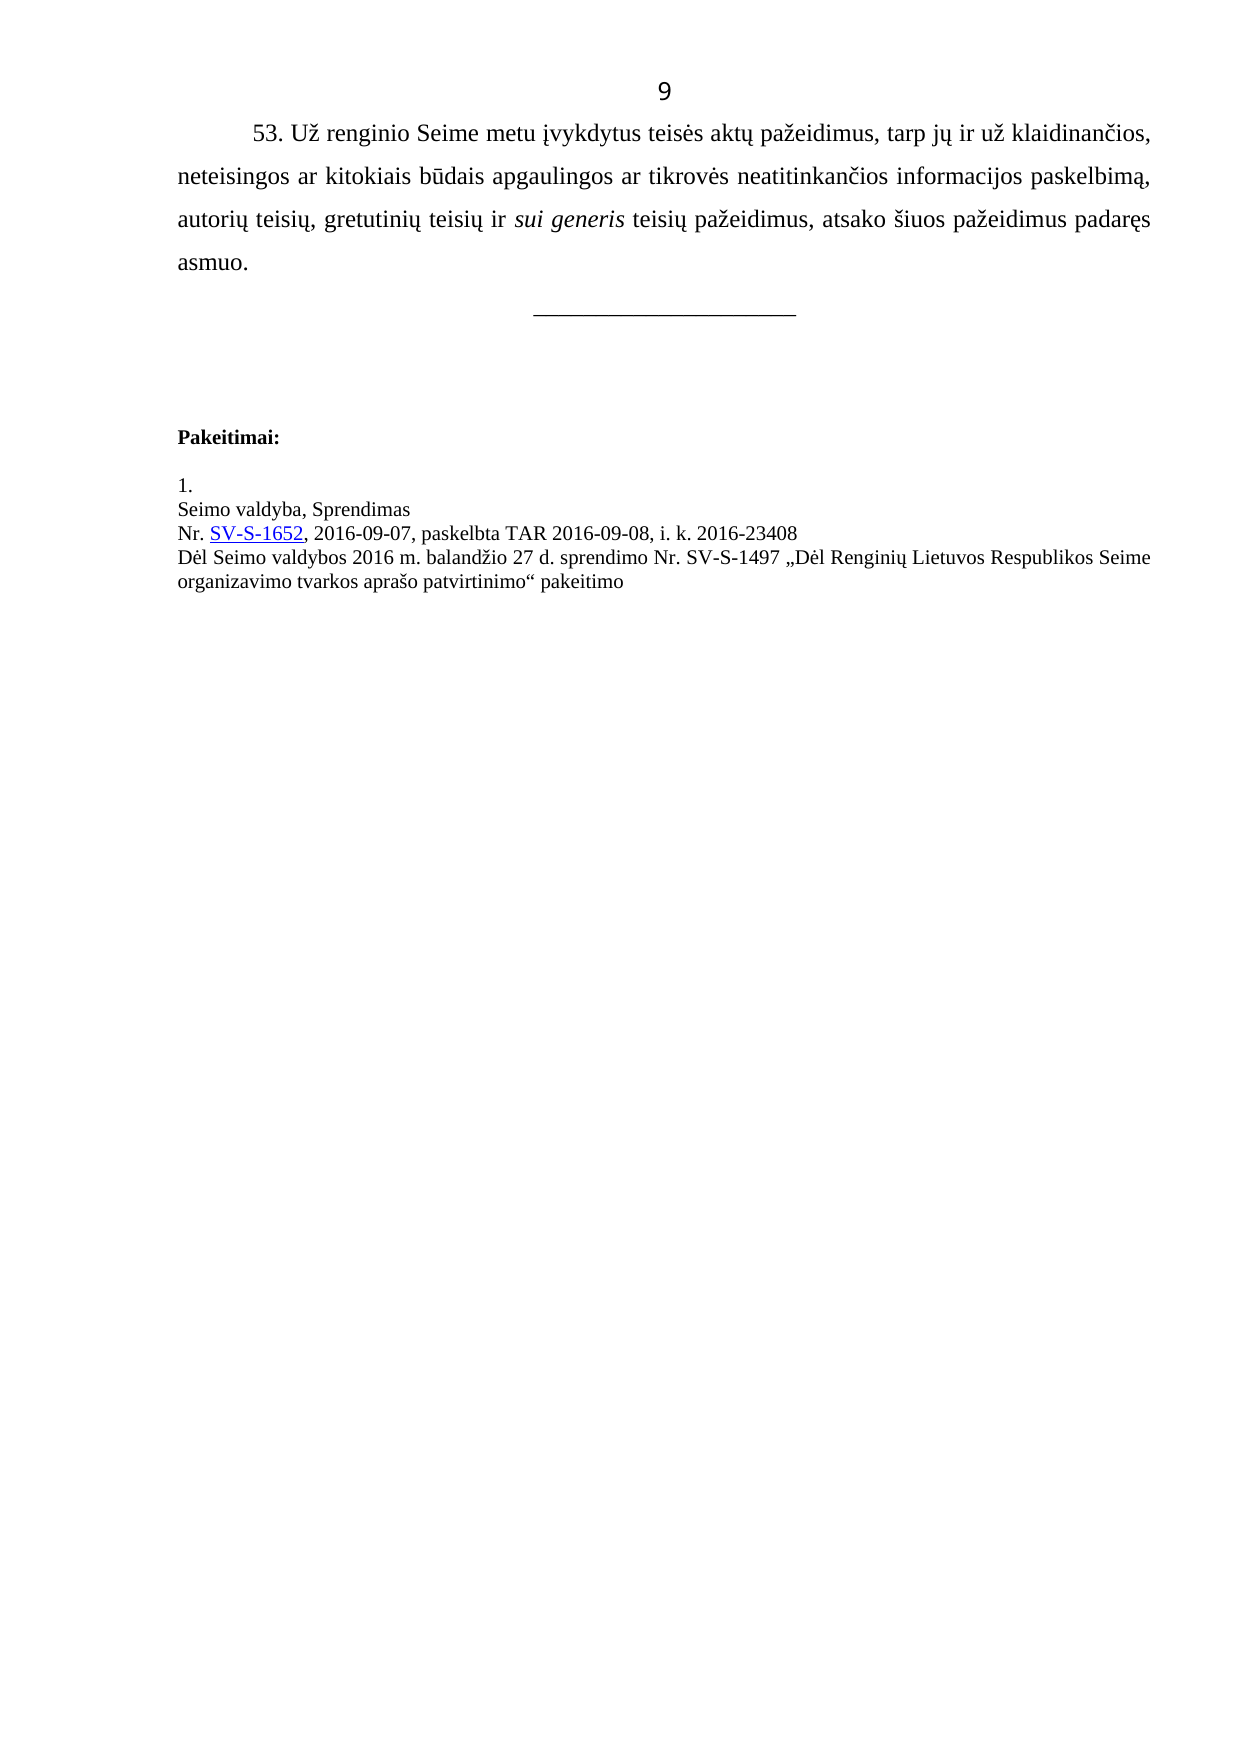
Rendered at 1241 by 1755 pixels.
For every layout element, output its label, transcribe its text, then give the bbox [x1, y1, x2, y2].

text _____________________ [177, 291, 1152, 319]
text 1. [177, 473, 1152, 497]
text Nr. SV-S-1652, 2016-09-07, paskelbta TAR 2016-09-08, i. k. 2016-23408 [177, 521, 1152, 545]
text 53. Už renginio Seime metu įvykdytus teisės aktų pažeidimus, tarp jų ir už klaidinančios, neteisingos ar kitokiais būdais apgaulingos ar tikrovės neatitinkančios informacijos paskelbimą, autorių teisių, gretutinių teisių ir sui generis teisių pažeidimus, atsako šiuos pažeidimus padaręs asmuo. [177, 118, 1152, 276]
text Seimo valdyba, Sprendimas [177, 497, 1152, 521]
text Pakeitimai: [177, 425, 1152, 449]
text Dėl Seimo valdybos 2016 m. balandžio 27 d. sprendimo Nr. SV-S-1497 „Dėl Renginių Lietuvos Respublikos Seime organizavimo tvarkos aprašo patvirtinimo“ pakeitimo [177, 545, 1152, 593]
